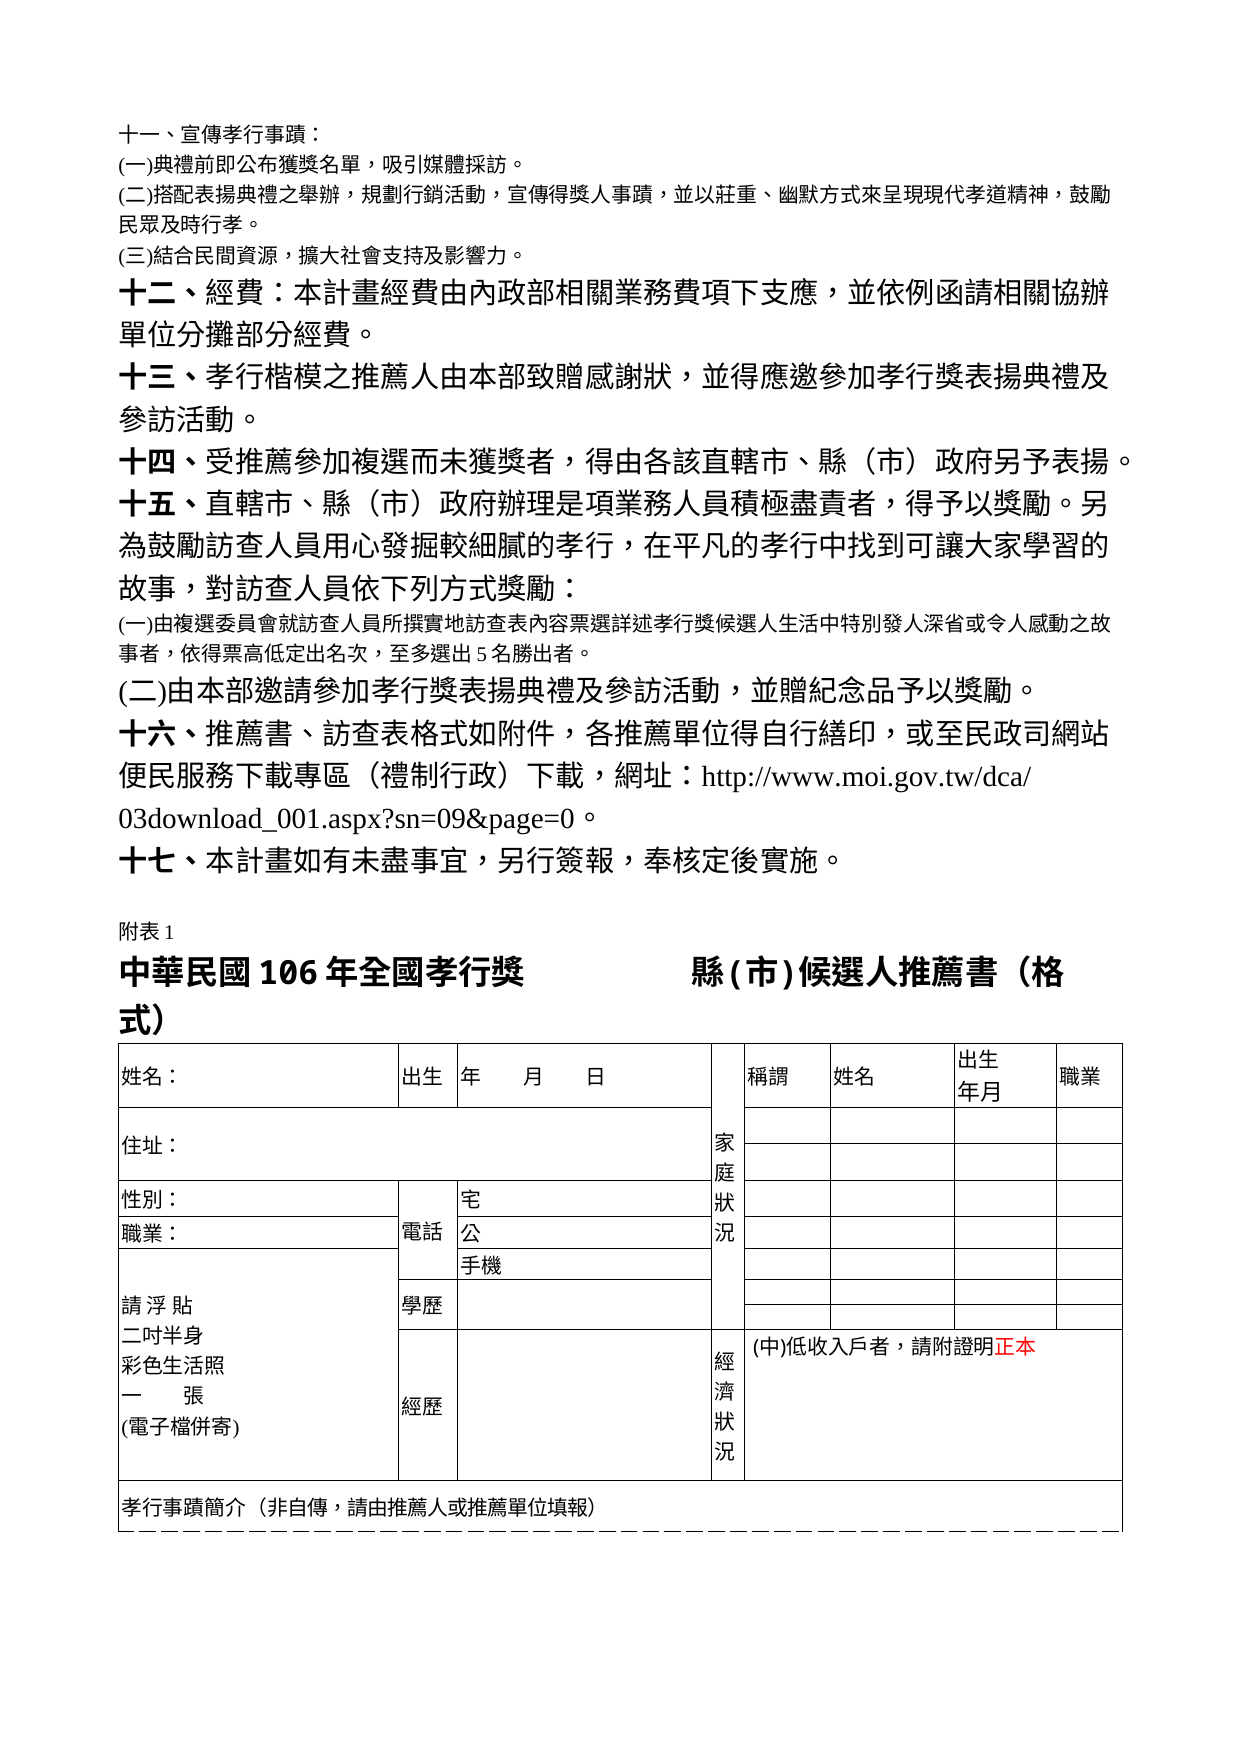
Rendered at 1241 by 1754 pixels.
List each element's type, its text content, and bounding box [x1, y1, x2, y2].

table_cell 請 浮 貼 二吋半身 彩色生活照 一 張 (電子檔併寄) [119, 1249, 398, 1480]
text (一)典禮前即公布獲獎名單，吸引媒體採訪。 [118, 148, 1122, 178]
table_cell [745, 1108, 830, 1143]
table_cell [1057, 1181, 1122, 1216]
table_header 姓名： [119, 1044, 398, 1107]
table_header 職業 [1057, 1044, 1122, 1107]
table_cell [831, 1181, 954, 1216]
table_cell [831, 1249, 954, 1279]
table_cell [458, 1280, 711, 1329]
text 十六、推薦書、訪查表格式如附件，各推薦單位得自行繕印，或至民政司網站便民服務下載專區（禮制行政）下載，網址：http://www.moi.gov.tw/dca/03download_001.aspx?sn=09&page=0。 [118, 710, 1122, 837]
table_cell 電話 [399, 1181, 457, 1279]
table_cell (中)低收入戶者，請附證明正本 [745, 1330, 1122, 1480]
table_cell [831, 1144, 954, 1180]
table_cell [745, 1249, 830, 1279]
table_cell [745, 1181, 830, 1216]
table_header 出生 [399, 1044, 457, 1107]
text 十七、本計畫如有未盡事宜，另行簽報，奉核定後實施。 [118, 837, 1122, 879]
table_cell [955, 1144, 1056, 1180]
text (三)結合民間資源，擴大社會支持及影響力。 [118, 239, 1122, 269]
table_cell [745, 1144, 830, 1180]
table_cell 經濟狀況 [712, 1330, 744, 1480]
table_cell 經歷 [399, 1330, 457, 1480]
table_header 稱謂 [745, 1044, 830, 1107]
table_cell 住址： [119, 1108, 711, 1180]
table_header 年 月 日 [458, 1044, 711, 1107]
table_cell [955, 1280, 1056, 1304]
text 十四、受推薦參加複選而未獲獎者，得由各該直轄市、縣（市）政府另予表揚。 [118, 438, 1122, 481]
text 十一、宣傳孝行事蹟： [118, 118, 1122, 148]
table_cell [1057, 1305, 1122, 1329]
table_header 出生 年月 [955, 1044, 1056, 1107]
table_cell [831, 1305, 954, 1329]
table_cell [831, 1108, 954, 1143]
table_cell [745, 1305, 830, 1329]
table_cell [831, 1217, 954, 1248]
table_cell [955, 1108, 1056, 1143]
table_cell [955, 1249, 1056, 1279]
table_cell 手機 [458, 1249, 711, 1279]
table_cell [1057, 1249, 1122, 1279]
table_header 家 庭 狀 況 [712, 1044, 744, 1329]
table_cell [1057, 1217, 1122, 1248]
table_cell [831, 1280, 954, 1304]
table_cell 宅 [458, 1181, 711, 1216]
text (二)搭配表揚典禮之舉辦，規劃行銷活動，宣傳得獎人事蹟，並以莊重、幽默方式來呈現現代孝道精神，鼓勵民眾及時行孝。 [118, 178, 1122, 239]
text 十五、直轄市、縣（市）政府辦理是項業務人員積極盡責者，得予以獎勵。另為鼓勵訪查人員用心發掘較細膩的孝行，在平凡的孝行中找到可讓大家學習的故事，對訪查人員依下列方式獎勵： [118, 481, 1122, 607]
table_cell [1057, 1280, 1122, 1304]
text 中華民國106年全國孝行獎 縣(市)候選人推薦書（格式） [118, 946, 1122, 1042]
table_cell 孝行事蹟簡介（非自傳，請由推薦人或推薦單位填報） [119, 1481, 1122, 1531]
table_cell [1057, 1108, 1122, 1143]
table_cell [955, 1217, 1056, 1248]
table_header 姓名 [831, 1044, 954, 1107]
table_cell 公 [458, 1217, 711, 1248]
text (一)由複選委員會就訪查人員所撰實地訪查表內容票選詳述孝行獎候選人生活中特別發人深省或令人感動之故事者，依得票高低定出名次，至多選出5名勝出者。 [118, 607, 1122, 668]
text 附表1 [118, 916, 1122, 946]
text (二)由本部邀請參加孝行獎表揚典禮及參訪活動，並贈紀念品予以獎勵。 [118, 668, 1122, 710]
table_cell [458, 1330, 711, 1480]
table_cell [955, 1305, 1056, 1329]
table_cell 職業： [119, 1217, 398, 1248]
text 十二、經費：本計畫經費由內政部相關業務費項下支應，並依例函請相關協辦單位分攤部分經費。 [118, 269, 1122, 354]
table_cell [1057, 1144, 1122, 1180]
text 十三、孝行楷模之推薦人由本部致贈感謝狀，並得應邀參加孝行獎表揚典禮及參訪活動。 [118, 354, 1122, 438]
table_cell [955, 1181, 1056, 1216]
table_cell [745, 1280, 830, 1304]
table_cell 性別： [119, 1181, 398, 1216]
table_cell 學歷 [399, 1280, 457, 1329]
table_cell [745, 1217, 830, 1248]
